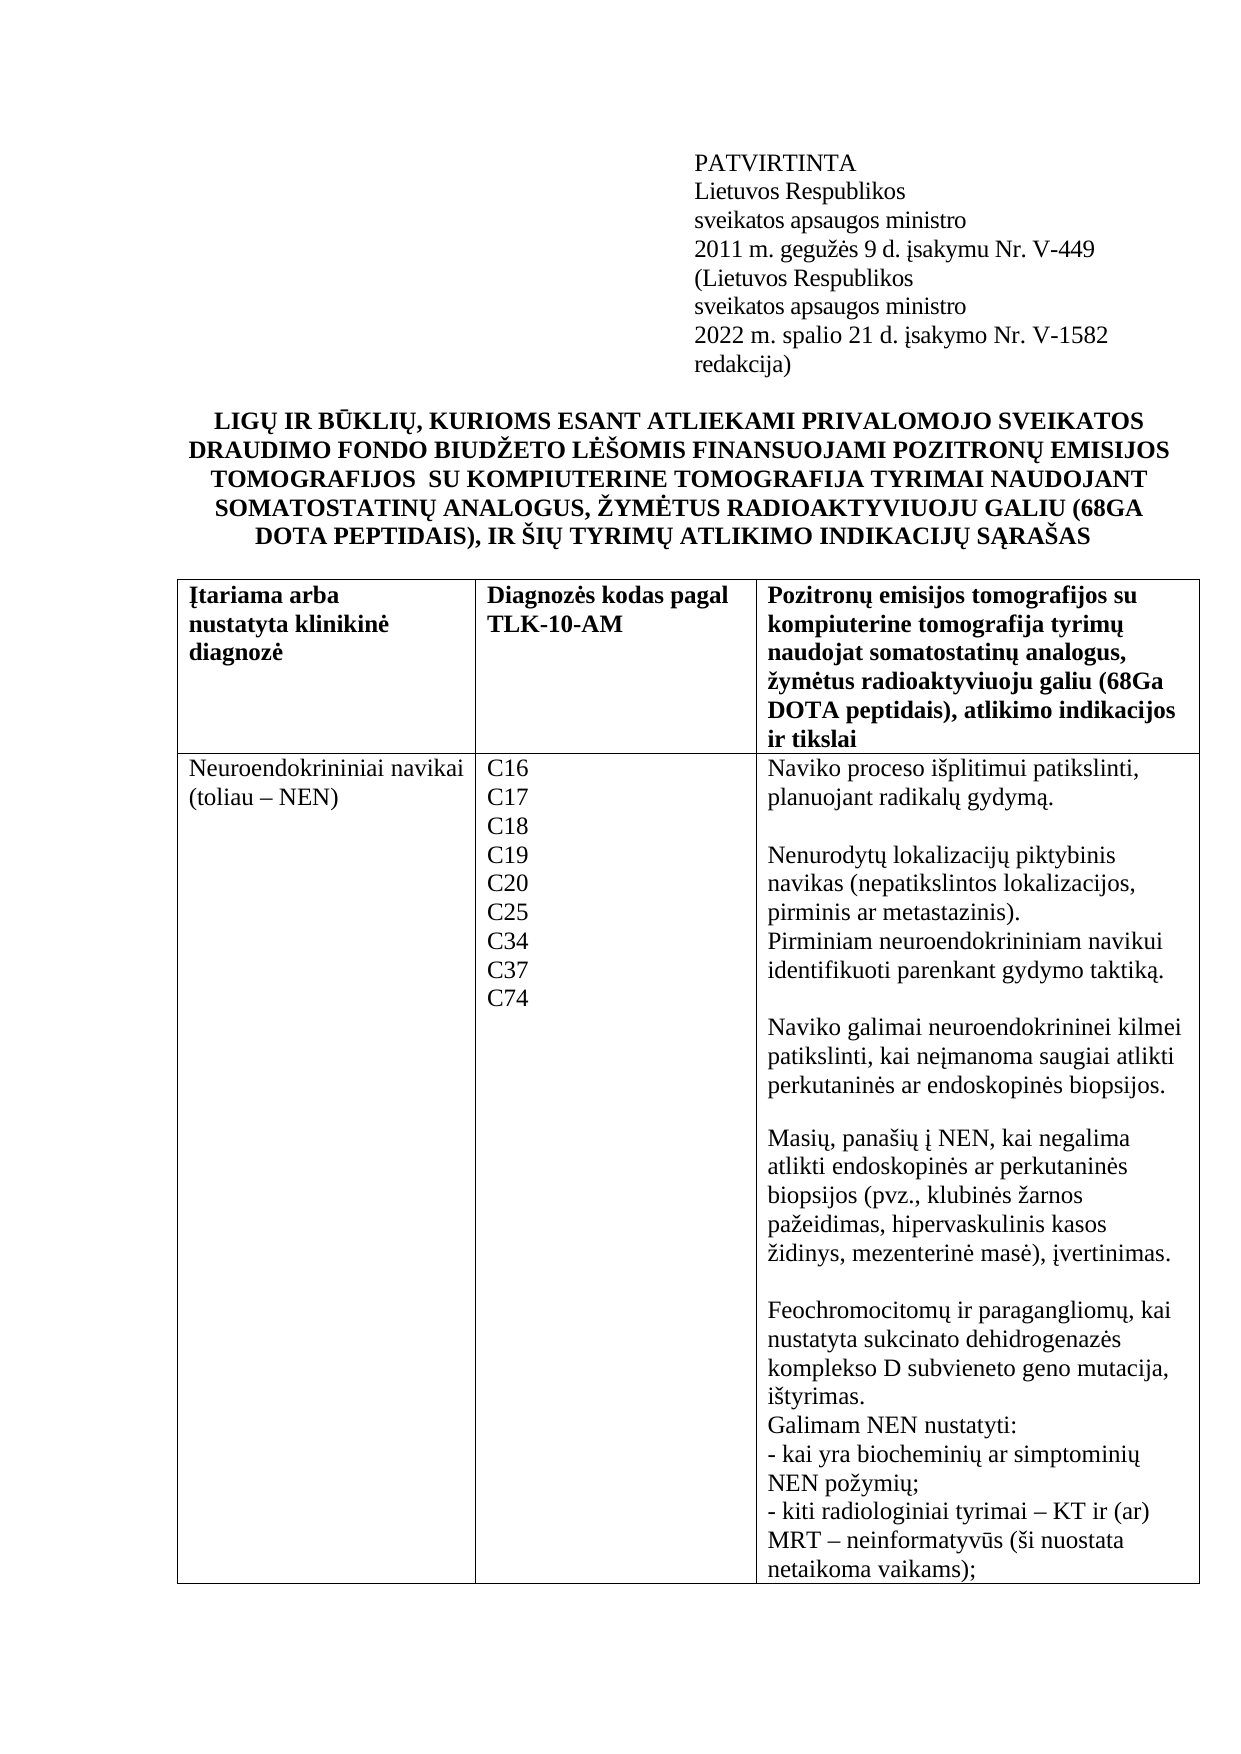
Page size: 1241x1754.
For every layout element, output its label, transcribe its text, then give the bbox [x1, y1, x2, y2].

table_header Diagnozės kodas pagal TLK-10-AM [476, 580, 756, 752]
text PATVIRTINTA [552, 148, 1181, 176]
table_cell Neuroendokrininiai navikai (toliau – NEN) [178, 754, 475, 1583]
text Lietuvos Respublikos [552, 176, 1181, 205]
table_header Pozitronų emisijos tomografijos su kompiuterine tomografija tyrimų naudojat somatostatinų analogus, žymėtus radioaktyviuoju galiu (68Ga DOTA peptidais), atlikimo indikacijos ir tikslai [757, 580, 1199, 752]
table_header Įtariama arba nustatyta klinikinė diagnozė [178, 580, 475, 752]
text sveikatos apsaugos ministro [552, 205, 1181, 234]
table_cell Naviko proceso išplitimui patikslinti, planuojant radikalų gydymą. Nenurodytų lokalizacijų piktybinis navikas (nepatikslintos lokalizacijos, pirminis ar metastazinis). Pirminiam neuroendokrininiam navikui identifikuoti parenkant gydymo taktiką. Naviko galimai neuroendokrininei kilmei patikslinti, kai neįmanoma saugiai atlikti perkutaninės ar endoskopinės biopsijos. Masių, panašių į NEN, kai negalima atlikti endoskopinės ar perkutaninės biopsijos (pvz., klubinės žarnos pažeidimas, hipervaskulinis kasos židinys, mezenterinė masė), įvertinimas. Feochromocitomų ir paragangliomų, kai nustatyta sukcinato dehidrogenazės komplekso D subvieneto geno mutacija, ištyrimas. Galimam NEN nustatyti: - kai yra biocheminių ar simptominių NEN požymių; - kiti radiologiniai tyrimai – KT ir (ar) MRT – neinformatyvūs (ši nuostata netaikoma vaikams); [757, 754, 1199, 1583]
text 2011 m. gegužės 9 d. įsakymu Nr. V-449 [552, 234, 1181, 263]
text LIGŲ IR BŪKLIŲ, KURIOMS ESANT ATLIEKAMI PRIVALOMOJO SVEIKATOS DRAUDIMO FONDO BIUDŽETO LĖŠOMIS FINANSUOJAMI POZITRONŲ EMISIJOS TOMOGRAFIJOS SU KOMPIUTERINE TOMOGRAFIJA TYRIMAI NAUDOJANT SOMATOSTATINŲ ANALOGUS, ŽYMĖTUS RADIOAKTYVIUOJU GALIU (68GA DOTA PEPTIDAIS), IR ŠIŲ TYRIMŲ ATLIKIMO INDIKACIJŲ SĄRAŠAS [177, 406, 1181, 550]
text redakcija) [552, 349, 1152, 378]
text sveikatos apsaugos ministro [552, 291, 1181, 320]
text (Lietuvos Respublikos [552, 263, 1181, 291]
table_cell C16 C17 C18 C19 C20 C25 C34 C37 C74 [476, 754, 756, 1583]
text 2022 m. spalio 21 d. įsakymo Nr. V-1582 [552, 320, 1181, 349]
